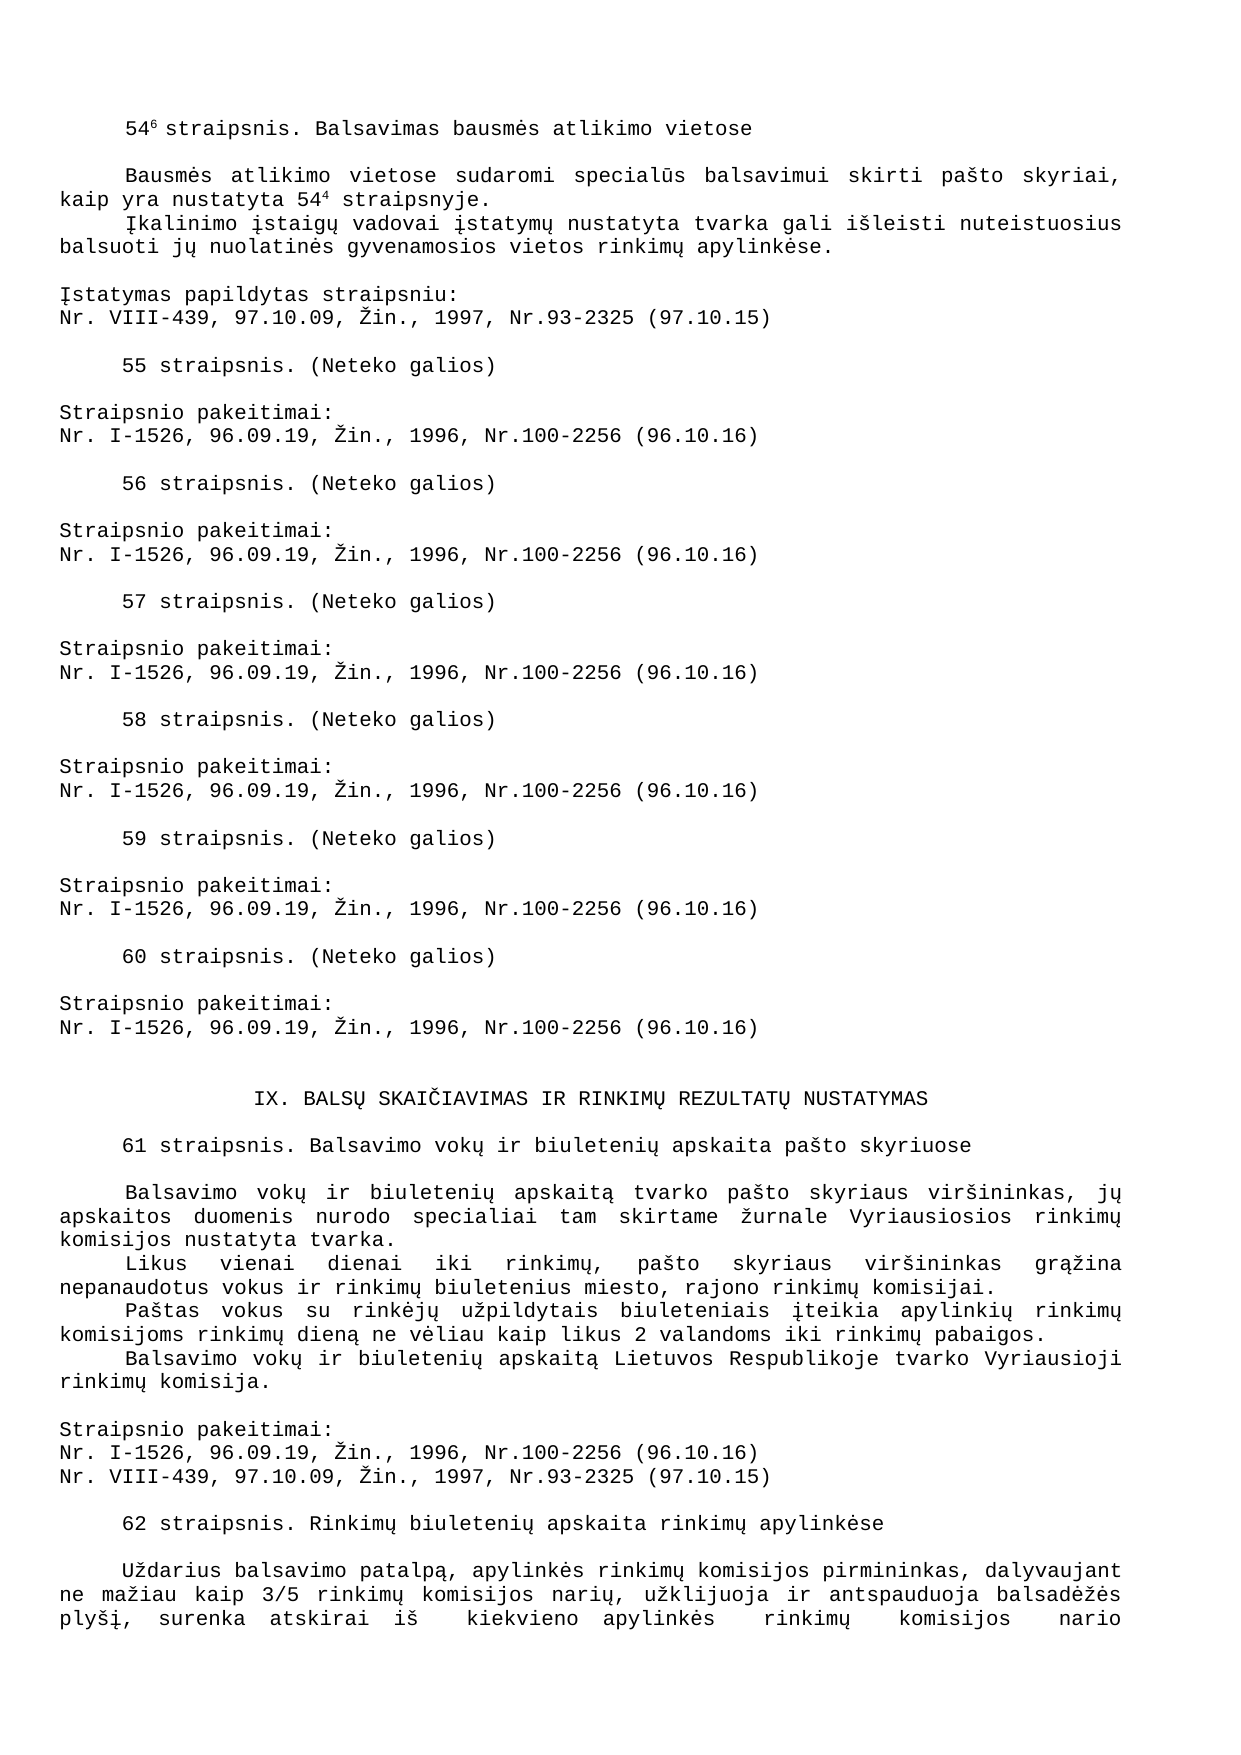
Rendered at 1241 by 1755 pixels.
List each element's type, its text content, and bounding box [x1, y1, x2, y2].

text Nr. I-1526, 96.09.19, Žin., 1996, Nr.100-2256 (96.10.16) [59, 780, 1122, 804]
text Balsavimo vokų ir biuletenių apskaitą Lietuvos Respublikoje tvarko Vyriausioji rinkimų komisija. [59, 1348, 1122, 1395]
text Uždarius balsavimo patalpą, apylinkės rinkimų komisijos pirmininkas, dalyvaujant ne mažiau kaip 3/5 rinkimų komisijos narių, užklijuoja ir antspauduoja balsadėžės plyšį, surenka atskirai iš kiekvieno apylinkės rinkimų komisijos nario [59, 1561, 1122, 1631]
text Nr. I-1526, 96.09.19, Žin., 1996, Nr.100-2256 (96.10.16) [59, 662, 1122, 686]
text Straipsnio pakeitimai: [59, 875, 1122, 898]
text 59 straipsnis. (Neteko galios) [59, 827, 1122, 851]
text 546 straipsnis. Balsavimas bausmės atlikimo vietose [59, 118, 1122, 142]
text Likus vienai dienai iki rinkimų, pašto skyriaus viršininkas grąžina nepanaudotus vokus ir rinkimų biuletenius miesto, rajono rinkimų komisijai. [59, 1253, 1122, 1300]
text Nr. I-1526, 96.09.19, Žin., 1996, Nr.100-2256 (96.10.16) [59, 1017, 1122, 1040]
text Nr. I-1526, 96.09.19, Žin., 1996, Nr.100-2256 (96.10.16) [59, 1442, 1122, 1466]
text Paštas vokus su rinkėjų užpildytais biuleteniais įteikia apylinkių rinkimų komisijoms rinkimų dieną ne vėliau kaip likus 2 valandoms iki rinkimų pabaigos. [59, 1300, 1122, 1348]
text Straipsnio pakeitimai: [59, 1419, 1122, 1442]
text Nr. VIII-439, 97.10.09, Žin., 1997, Nr.93-2325 (97.10.15) [59, 307, 1122, 331]
text Nr. I-1526, 96.09.19, Žin., 1996, Nr.100-2256 (96.10.16) [59, 898, 1122, 922]
text 58 straipsnis. (Neteko galios) [59, 709, 1122, 733]
text 61 straipsnis. Balsavimo vokų ir biuletenių apskaita pašto skyriuose [59, 1135, 1122, 1158]
text IX. BALSŲ SKAIČIAVIMAS IR RINKIMŲ REZULTATŲ NUSTATYMAS [59, 1088, 1122, 1111]
text Nr. I-1526, 96.09.19, Žin., 1996, Nr.100-2256 (96.10.16) [59, 426, 1122, 449]
text Įstatymas papildytas straipsniu: [59, 284, 1122, 307]
text 57 straipsnis. (Neteko galios) [59, 591, 1122, 615]
text Straipsnio pakeitimai: [59, 638, 1122, 662]
text Straipsnio pakeitimai: [59, 757, 1122, 780]
text Balsavimo vokų ir biuletenių apskaitą tvarko pašto skyriaus viršininkas, jų apskaitos duomenis nurodo specialiai tam skirtame žurnale Vyriausiosios rinkimų komisijos nustatyta tvarka. [59, 1182, 1122, 1253]
text 62 straipsnis. Rinkimų biuletenių apskaita rinkimų apylinkėse [59, 1513, 1122, 1537]
text Straipsnio pakeitimai: [59, 520, 1122, 544]
text Straipsnio pakeitimai: [59, 993, 1122, 1017]
text Straipsnio pakeitimai: [59, 402, 1122, 426]
text Nr. VIII-439, 97.10.09, Žin., 1997, Nr.93-2325 (97.10.15) [59, 1466, 1122, 1489]
text Įkalinimo įstaigų vadovai įstatymų nustatyta tvarka gali išleisti nuteistuosius balsuoti jų nuolatinės gyvenamosios vietos rinkimų apylinkėse. [59, 213, 1122, 260]
text Nr. I-1526, 96.09.19, Žin., 1996, Nr.100-2256 (96.10.16) [59, 544, 1122, 567]
text 55 straipsnis. (Neteko galios) [59, 354, 1122, 378]
text 60 straipsnis. (Neteko galios) [59, 946, 1122, 969]
text 56 straipsnis. (Neteko galios) [59, 473, 1122, 496]
text Bausmės atlikimo vietose sudaromi specialūs balsavimui skirti pašto skyriai, kaip yra nustatyta 544 straipsnyje. [59, 165, 1122, 213]
